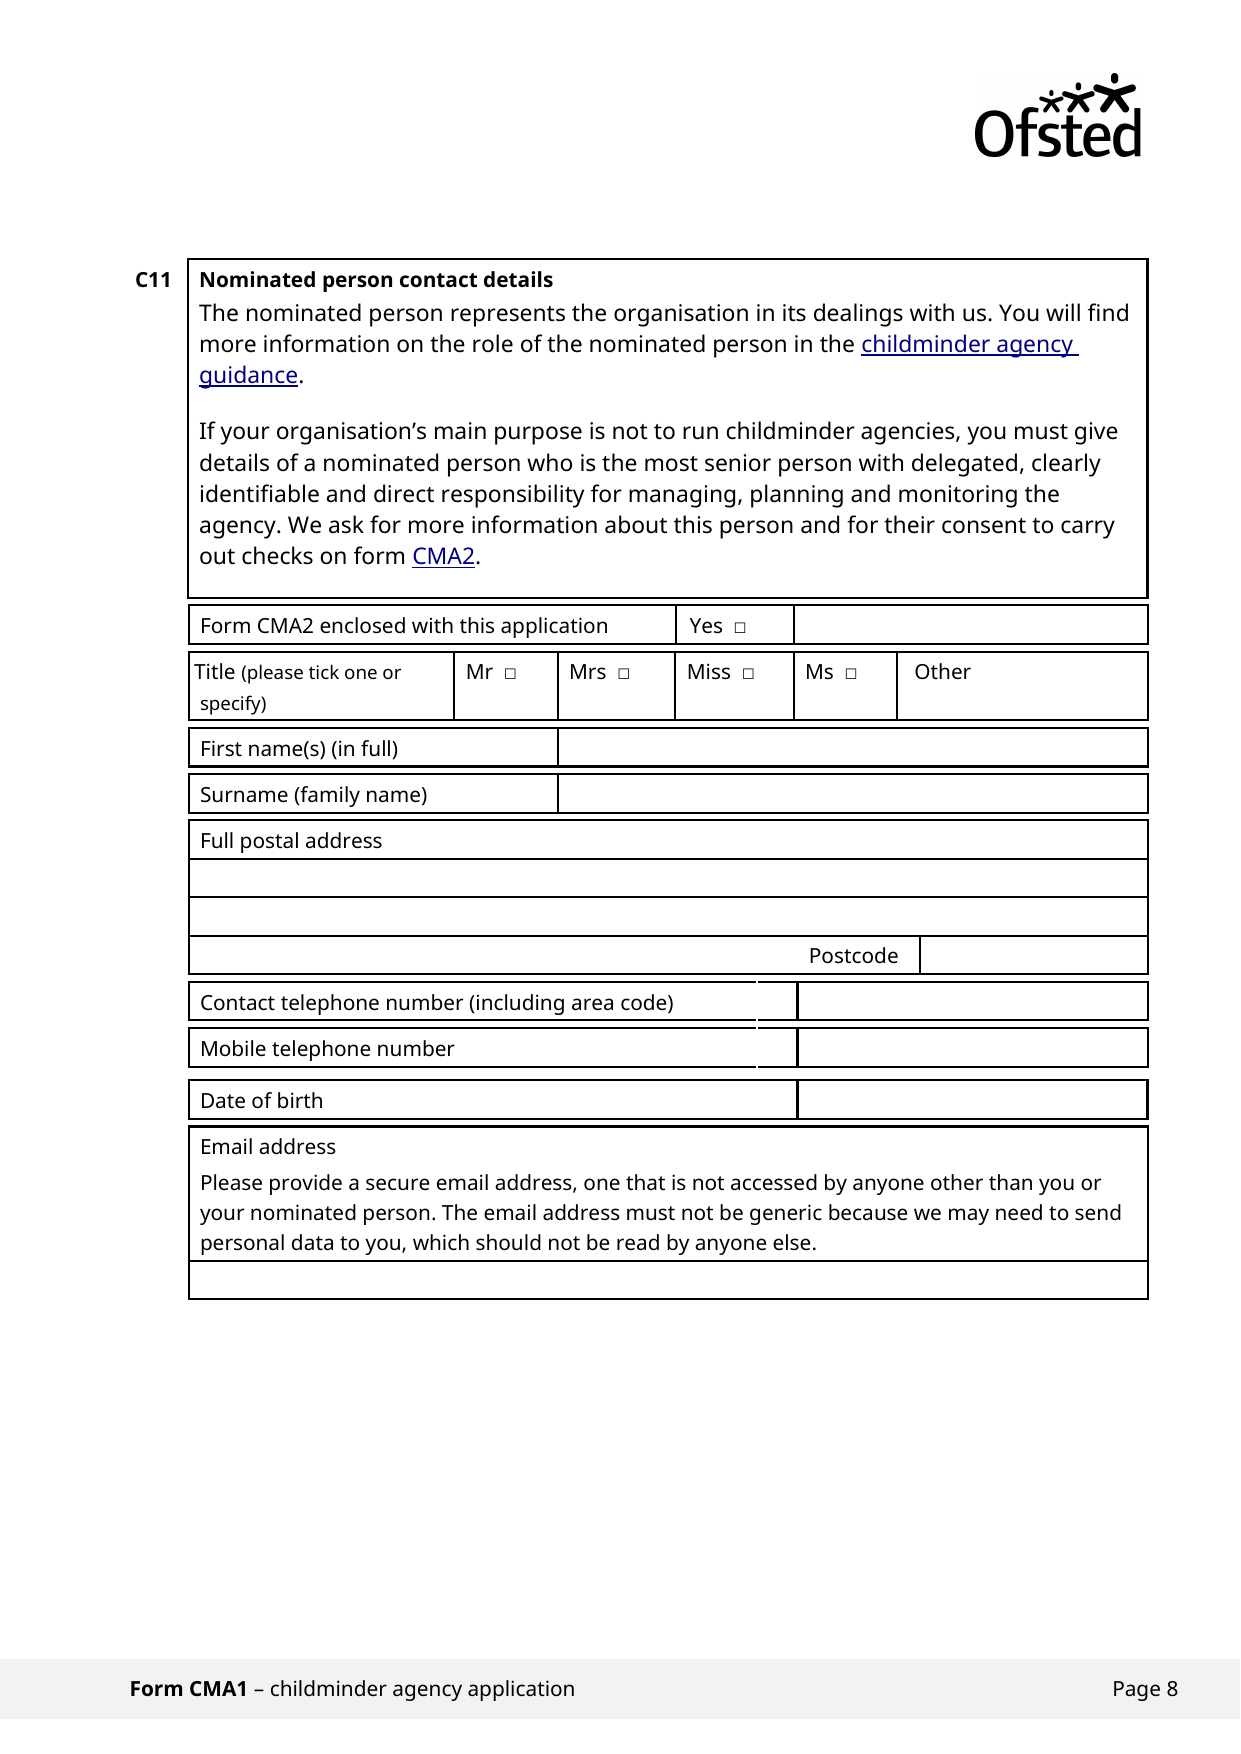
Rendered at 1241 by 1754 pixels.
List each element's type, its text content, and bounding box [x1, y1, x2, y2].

table_header [129, 1079, 188, 1117]
table_header [129, 819, 188, 858]
table_header Contact telephone number (including area code) [190, 983, 756, 1019]
table_header [799, 983, 1147, 1019]
table_header Mrs ☐ [559, 653, 674, 719]
table_cell [129, 858, 188, 896]
table_header Form CMA2 enclosed with this application [190, 606, 675, 643]
table_header [559, 729, 1147, 765]
table_header [758, 1029, 796, 1066]
table_header Yes ☐ [677, 606, 793, 643]
table_cell [129, 896, 188, 934]
table_header [129, 981, 188, 1019]
table_header Title (please tick one or specify) [190, 653, 453, 719]
table_header [799, 1029, 1147, 1066]
table_header Mobile telephone number [190, 1029, 756, 1066]
table_cell [190, 898, 1147, 934]
table_cell [129, 1260, 188, 1298]
table_cell [190, 860, 1147, 896]
table_header [129, 1027, 188, 1066]
table_header Full postal address [190, 821, 1147, 858]
table_header [129, 773, 188, 812]
table_header Miss ☐ [676, 653, 793, 719]
table_header Mr ☐ [455, 653, 557, 719]
table_cell [921, 937, 1147, 973]
table_header Email address Please provide a secure email address, one that is not accessed by anyone other than you or your nominated person. The email address must not be generic because we may need to send personal data to you, which should not be read by anyone else. [190, 1128, 1147, 1260]
table_header [129, 1125, 188, 1260]
table_cell [190, 1262, 1147, 1298]
table_header Nominated person contact details The nominated person represents the organisation in its dealings with us. You will find more information on the role of the nominated person in the childminder agency guidance. If your organisation’s main purpose is not to run childminder agencies, you must give details of a nominated person who is the most senior person with delegated, clearly identifiable and direct responsibility for managing, planning and monitoring the agency. We ask for more information about this person and for their consent to carry out checks on form CMA2. [189, 260, 1146, 597]
table_header Date of birth [190, 1081, 796, 1117]
table_header [129, 651, 188, 719]
table_header First name(s) (in full) [190, 729, 557, 765]
table_header [129, 727, 188, 765]
table_header [129, 604, 188, 643]
table_header [758, 983, 796, 1019]
table_cell [129, 935, 188, 973]
table_cell Postcode [190, 937, 919, 973]
table_header [559, 775, 1147, 812]
table_header C11 [129, 258, 187, 597]
table_header Surname (family name) [190, 775, 557, 812]
table_header Ms ☐ [795, 653, 896, 719]
table_header Other [898, 653, 1147, 719]
table_header [799, 1081, 1146, 1117]
table_header [795, 606, 1147, 643]
